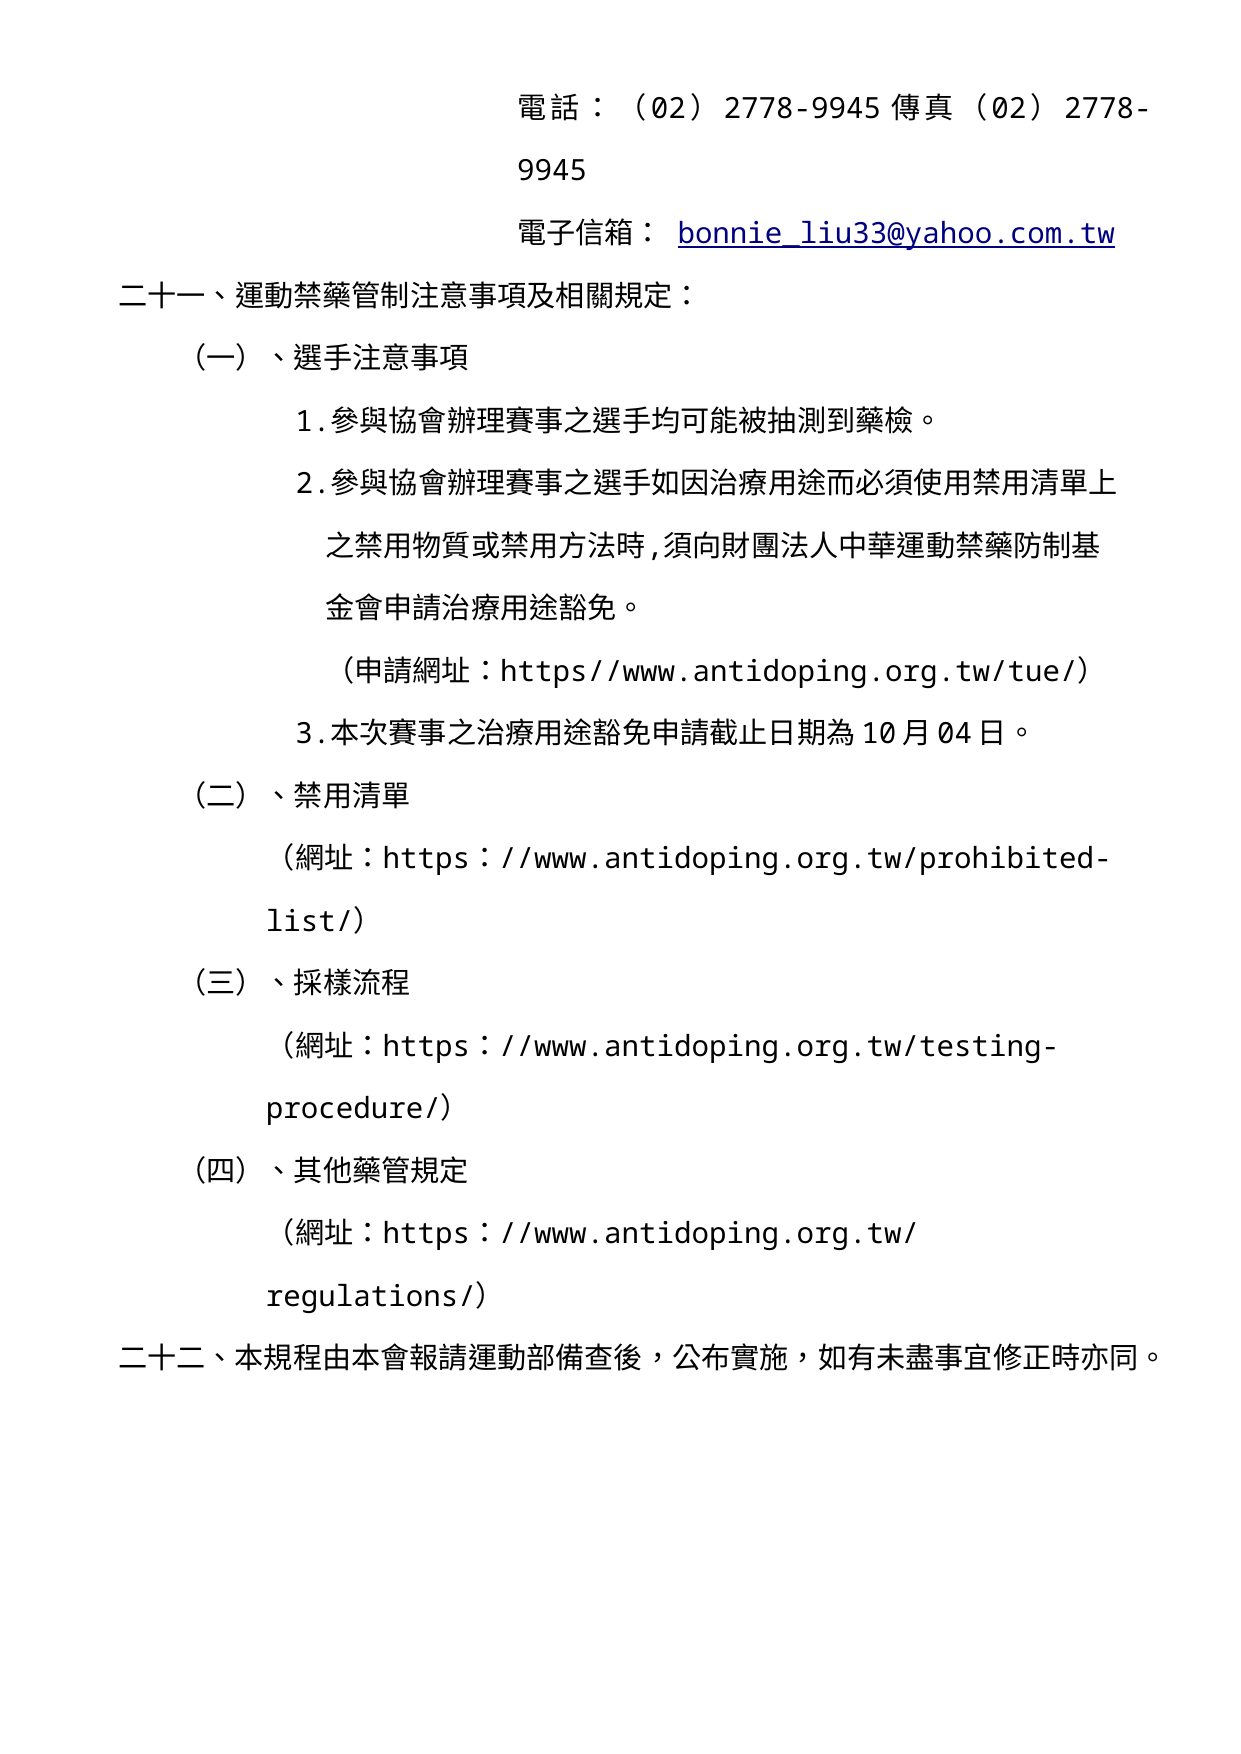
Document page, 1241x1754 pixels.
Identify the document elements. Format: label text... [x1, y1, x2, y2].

text 電話：（02）2778-9945傳真（02）2778-9945 [517, 64, 1152, 189]
text （網址：https：//www.antidoping.org.tw/regulations/） [266, 1189, 1152, 1314]
text （三）、採樣流程 [177, 939, 1152, 1002]
text 3.本次賽事之治療用途豁免申請截止日期為10月04日。 [295, 689, 1152, 752]
text （二）、禁用清單 [177, 752, 1152, 814]
text 2.參與協會辦理賽事之選手如因治療用途而必須使用禁用清單上之禁用物質或禁用方法時,須向財團法人中華運動禁藥防制基金會申請治療用途豁免。 [295, 439, 1122, 627]
text （網址：https：//www.antidoping.org.tw/prohibited-list/） [266, 814, 1152, 939]
text 1.參與協會辦理賽事之選手均可能被抽測到藥檢。 [295, 377, 1122, 439]
text （網址：https：//www.antidoping.org.tw/testing-procedure/） [266, 1002, 1152, 1127]
text （申請網址：https//www.antidoping.org.tw/tue/） [325, 627, 1122, 689]
text （一）、選手注意事項 [177, 314, 1152, 377]
text 二十一、運動禁藥管制注意事項及相關規定： [118, 252, 1152, 314]
text 二十二、本規程由本會報請運動部備查後，公布實施，如有未盡事宜修正時亦同。 [118, 1314, 1152, 1377]
text 電子信箱： bonnie_liu33@yahoo.com.tw [517, 189, 1152, 252]
text （四）、其他藥管規定 [177, 1127, 1152, 1189]
